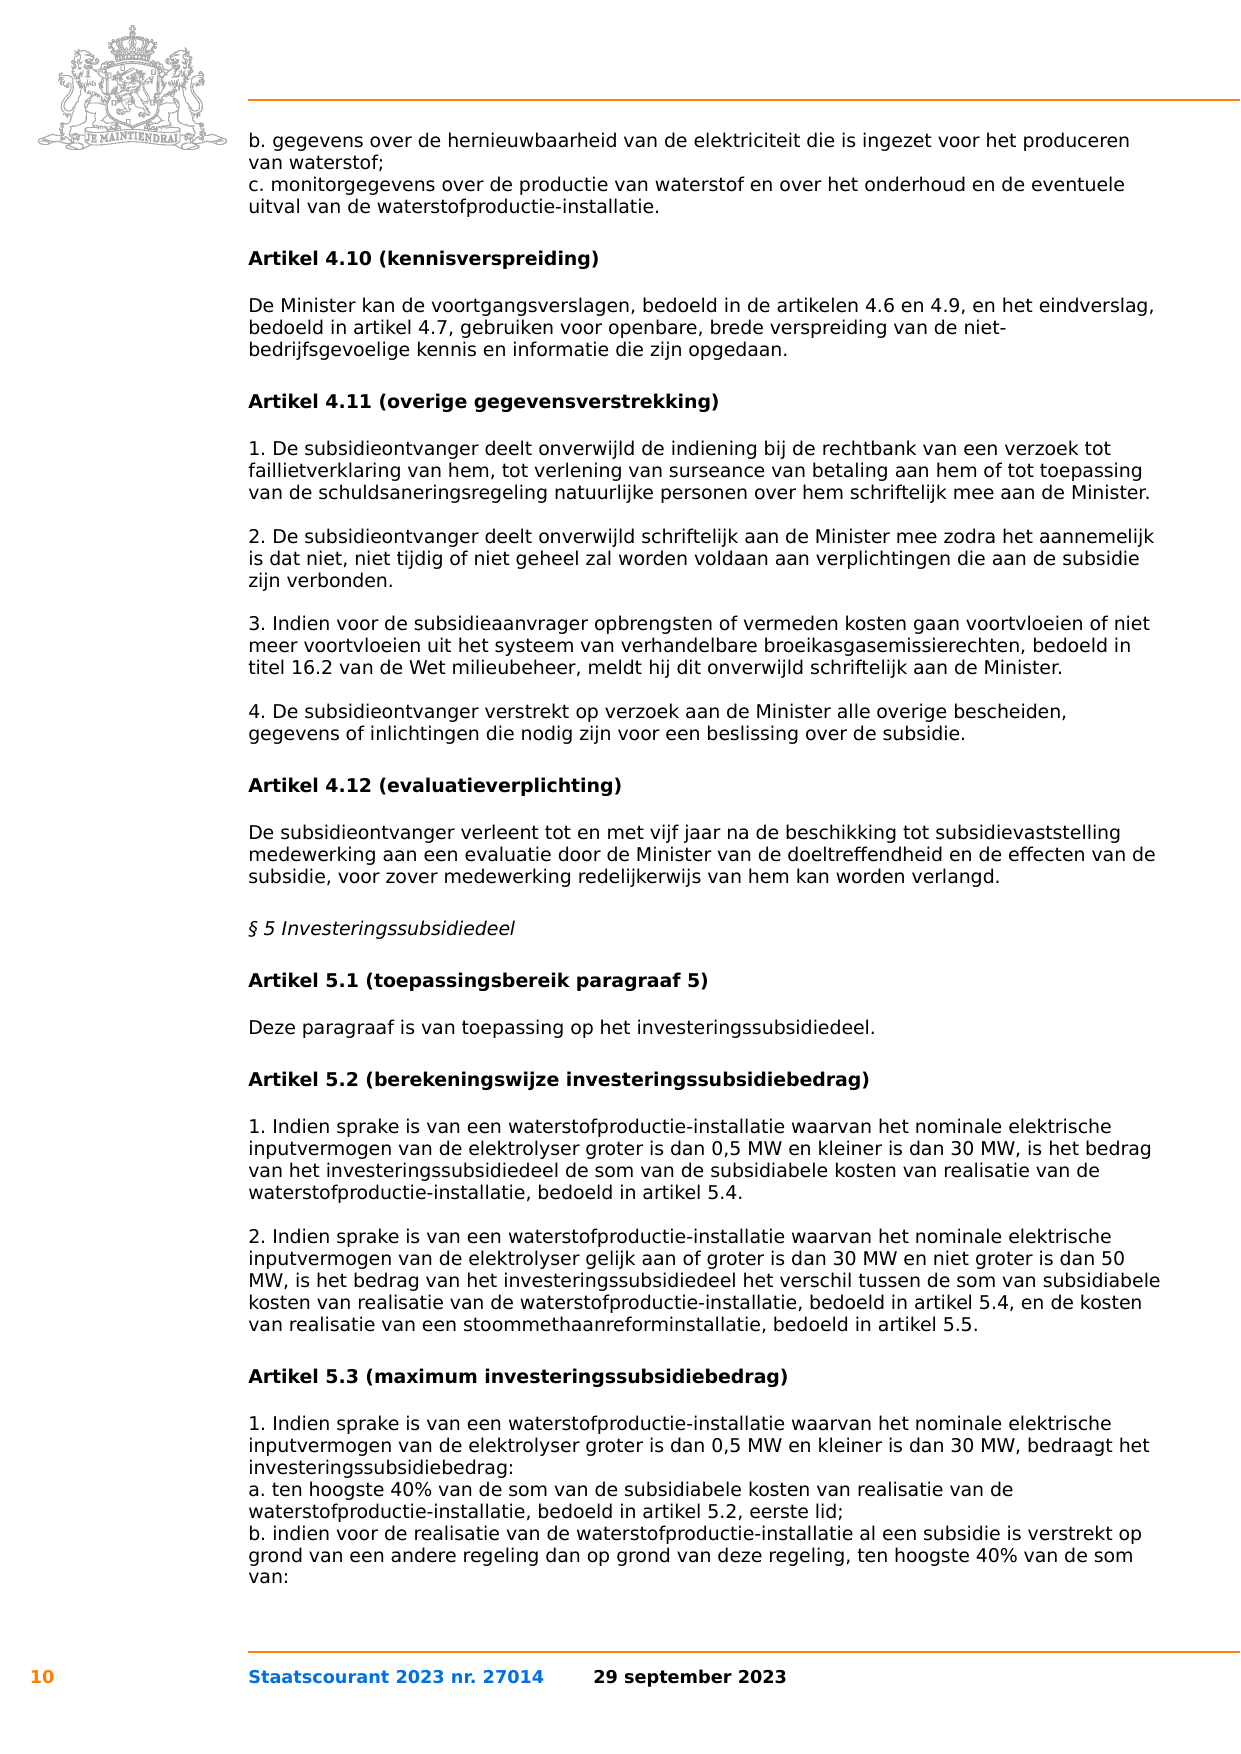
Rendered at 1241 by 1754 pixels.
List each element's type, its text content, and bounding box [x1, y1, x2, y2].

text a. ten hoogste 40% van de som van de subsidiabele kosten van realisatie van de waterstofproductie-installatie, bedoeld in artikel 5.2, eerste lid; [248, 1478, 1163, 1522]
subtitle § 5 Investeringssubsidiedeel [248, 918, 1163, 940]
text b. indien voor de realisatie van de waterstofproductie-installatie al een subsidie is verstrekt op grond van een andere regeling dan op grond van deze regeling, ten hoogste 40% van de som van: [248, 1522, 1163, 1588]
text 2. De subsidieontvanger deelt onverwijld schriftelijk aan de Minister mee zodra het aannemelijk is dat niet, niet tijdig of niet geheel zal worden voldaan aan verplichtingen die aan de subsidie zijn verbonden. [248, 526, 1163, 591]
picture [38, 25, 227, 150]
text 4. De subsidieontvanger verstrekt op verzoek aan de Minister alle overige bescheiden, gegevens of inlichtingen die nodig zijn voor een beslissing over de subsidie. [248, 701, 1163, 745]
text c. monitorgegevens over de productie van waterstof en over het onderhoud en de eventuele uitval van de waterstofproductie-installatie. [248, 174, 1163, 218]
subtitle Artikel 4.11 (overige gegevensverstrekking) [248, 391, 1163, 413]
text De Minister kan de voortgangsverslagen, bedoeld in de artikelen 4.6 en 4.9, en het eindverslag, bedoeld in artikel 4.7, gebruiken voor openbare, brede verspreiding van de niet-bedrijfsgevoelige kennis en informatie die zijn opgedaan. [248, 295, 1163, 361]
text 2. Indien sprake is van een waterstofproductie-installatie waarvan het nominale elektrische inputvermogen van de elektrolyser gelijk aan of groter is dan 30 MW en niet groter is dan 50 MW, is het bedrag van het investeringssubsidiedeel het verschil tussen de som van subsidiabele kosten van realisatie van de waterstofproductie-installatie, bedoeld in artikel 5.4, en de kosten van realisatie van een stoommethaanreforminstallatie, bedoeld in artikel 5.5. [248, 1226, 1163, 1336]
text 1. Indien sprake is van een waterstofproductie-installatie waarvan het nominale elektrische inputvermogen van de elektrolyser groter is dan 0,5 MW en kleiner is dan 30 MW, bedraagt het investeringssubsidiebedrag: [248, 1413, 1163, 1478]
text 3. Indien voor de subsidieaanvrager opbrengsten of vermeden kosten gaan voortvloeien of niet meer voortvloeien uit het systeem van verhandelbare broeikasgasemissierechten, bedoeld in titel 16.2 van de Wet milieubeheer, meldt hij dit onverwijld schriftelijk aan de Minister. [248, 613, 1163, 679]
subtitle Artikel 4.12 (evaluatieverplichting) [248, 775, 1163, 797]
text b. gegevens over de hernieuwbaarheid van de elektriciteit die is ingezet voor het produceren van waterstof; [248, 130, 1163, 174]
subtitle Artikel 5.2 (berekeningswijze investeringssubsidiebedrag) [248, 1069, 1163, 1091]
text 1. Indien sprake is van een waterstofproductie-installatie waarvan het nominale elektrische inputvermogen van de elektrolyser groter is dan 0,5 MW en kleiner is dan 30 MW, is het bedrag van het investeringssubsidiedeel de som van de subsidiabele kosten van realisatie van de waterstofproductie-installatie, bedoeld in artikel 5.4. [248, 1116, 1163, 1204]
subtitle Artikel 5.1 (toepassingsbereik paragraaf 5) [248, 970, 1163, 992]
text 1. De subsidieontvanger deelt onverwijld de indiening bij de rechtbank van een verzoek tot faillietverklaring van hem, tot verlening van surseance van betaling aan hem of tot toepassing van de schuldsaneringsregeling natuurlijke personen over hem schriftelijk mee aan de Minister. [248, 438, 1163, 504]
text Deze paragraaf is van toepassing op het investeringssubsidiedeel. [248, 1017, 1163, 1039]
subtitle Artikel 5.3 (maximum investeringssubsidiebedrag) [248, 1366, 1163, 1388]
subtitle Artikel 4.10 (kennisverspreiding) [248, 248, 1163, 270]
text De subsidieontvanger verleent tot en met vijf jaar na de beschikking tot subsidievaststelling medewerking aan een evaluatie door de Minister van de doeltreffendheid en de effecten van de subsidie, voor zover medewerking redelijkerwijs van hem kan worden verlangd. [248, 822, 1163, 888]
